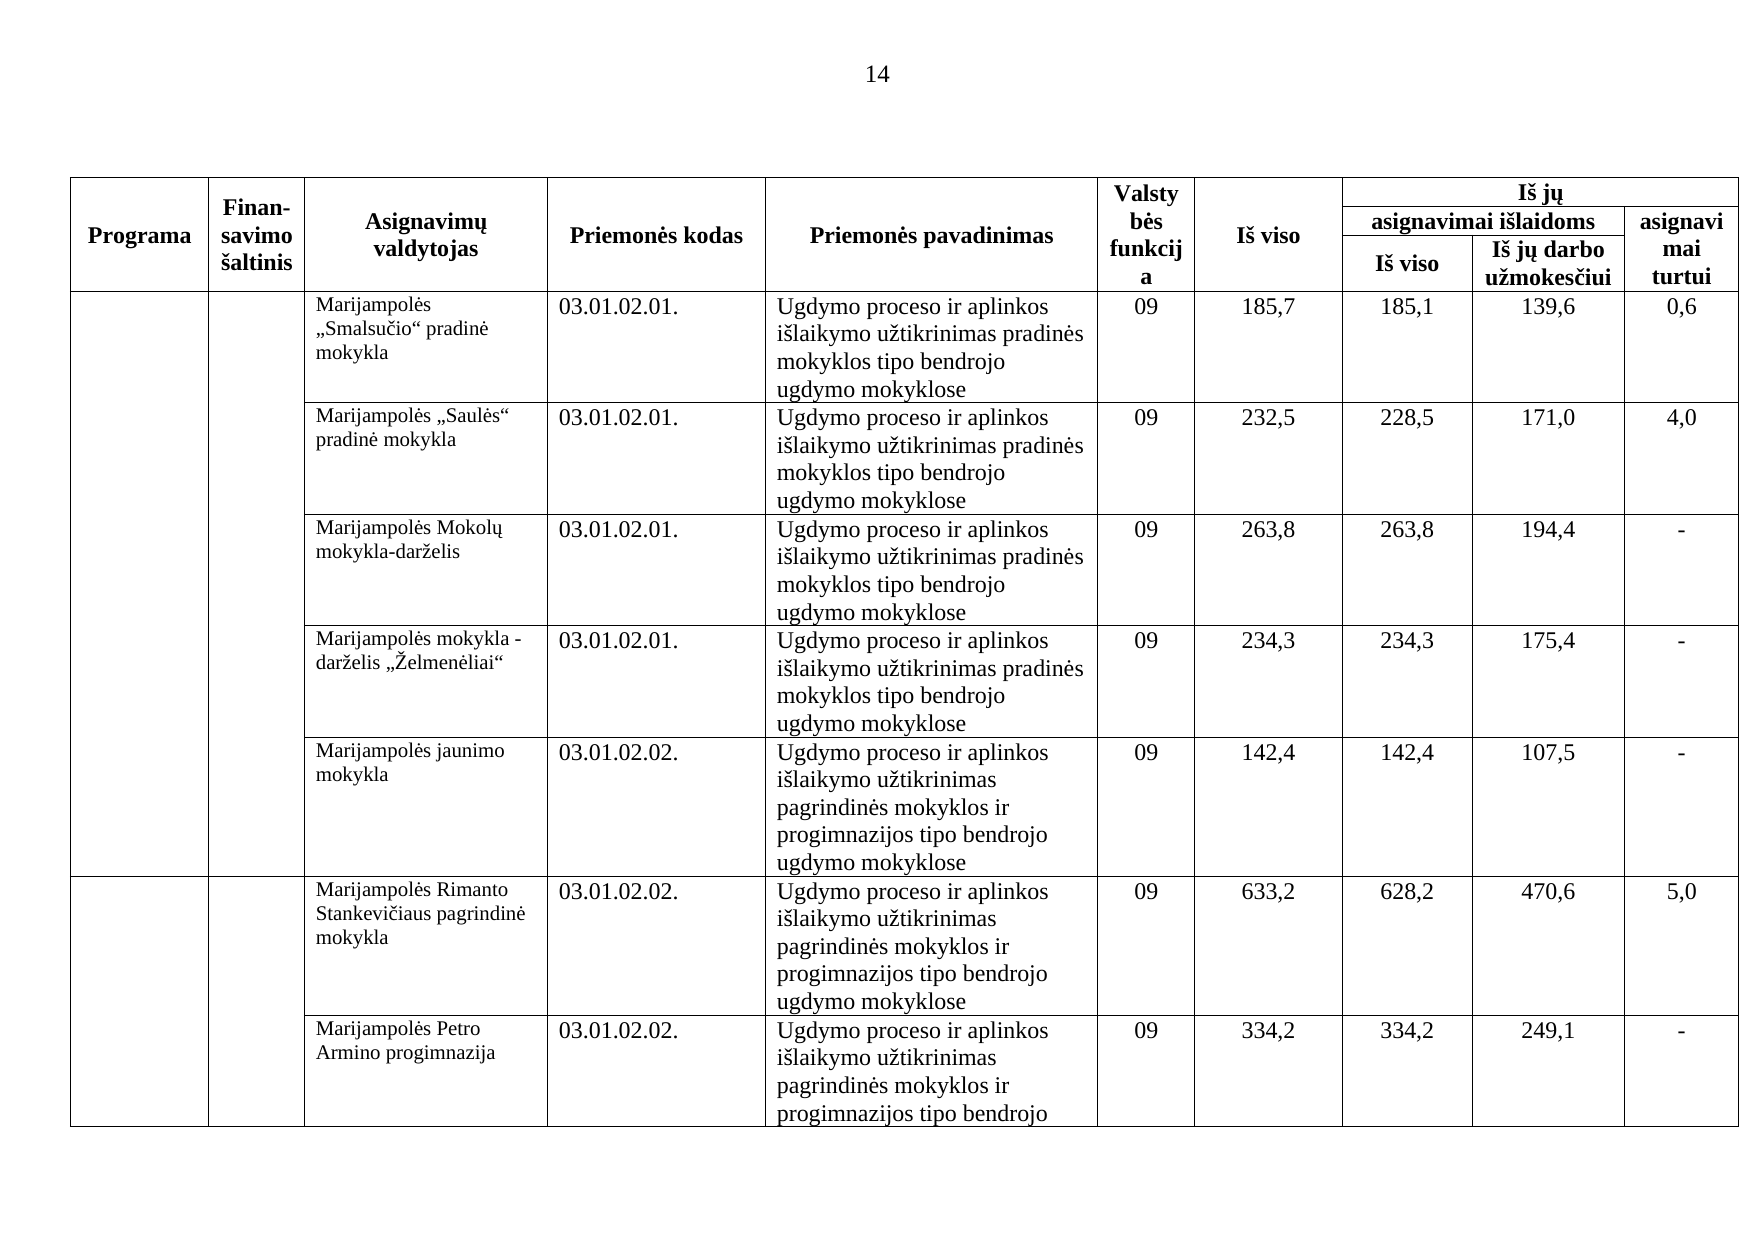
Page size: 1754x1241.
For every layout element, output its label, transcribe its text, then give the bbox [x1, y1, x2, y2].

table_cell 09 [1098, 877, 1194, 1015]
table_cell Marijampolės „Saulės“ pradinė mokykla [305, 403, 547, 514]
table_cell 09 [1098, 626, 1194, 737]
table_cell 185,1 [1343, 292, 1472, 402]
table_cell 142,4 [1195, 738, 1342, 876]
table_cell 194,4 [1473, 515, 1624, 625]
table_cell [71, 292, 208, 402]
table_cell Ugdymo proceso ir aplinkos išlaikymo užtikrinimas pagrindinės mokyklos ir progimnazijos tipo bendrojo ugdymo mokyklose [766, 877, 1097, 1015]
table_cell 09 [1098, 738, 1194, 876]
table_cell 334,2 [1343, 1016, 1472, 1126]
table_cell 03.01.02.02. [548, 877, 765, 1015]
table_cell 09 [1098, 515, 1194, 625]
table_cell 470,6 [1473, 877, 1624, 1015]
table_cell Iš jų darbo užmokesčiui [1473, 236, 1624, 291]
table_cell Ugdymo proceso ir aplinkos išlaikymo užtikrinimas pradinės mokyklos tipo bendrojo ugdymo mokyklose [766, 292, 1097, 402]
table_cell 5,0 [1625, 877, 1738, 1015]
table_cell 334,2 [1195, 1016, 1342, 1126]
table_cell 03.01.02.01. [548, 626, 765, 737]
table_cell 09 [1098, 292, 1194, 402]
table_cell 263,8 [1343, 515, 1472, 625]
table_cell - [1625, 738, 1738, 876]
table_cell [209, 877, 304, 1126]
table_cell 03.01.02.02. [548, 1016, 765, 1126]
table_cell Marijampolės mokykla -darželis „Želmenėliai“ [305, 626, 547, 737]
table_header Priemonės kodas [548, 178, 765, 291]
table_cell 263,8 [1195, 515, 1342, 625]
table_cell 0,6 [1625, 292, 1738, 402]
table_cell 142,4 [1343, 738, 1472, 876]
table_header Priemonės pavadinimas [766, 178, 1097, 291]
table_cell Marijampolės Petro Armino progimnazija [305, 1016, 547, 1126]
table_cell 107,5 [1473, 738, 1624, 876]
table_cell 232,5 [1195, 403, 1342, 514]
table_cell 234,3 [1195, 626, 1342, 737]
table_cell 03.01.02.02. [548, 738, 765, 876]
table_cell asignavimai turtui įsigyti [1625, 207, 1738, 291]
table_header Iš viso [1195, 178, 1342, 291]
table_cell 03.01.02.01. [548, 292, 765, 402]
table_cell Marijampolės jaunimo mokykla [305, 738, 547, 876]
table_cell Marijampolės Mokolų mokykla-darželis [305, 515, 547, 625]
table_cell 628,2 [1343, 877, 1472, 1015]
table_cell 234,3 [1343, 626, 1472, 737]
table_cell 09 [1098, 403, 1194, 514]
table_cell - [1625, 515, 1738, 625]
table_cell 171,0 [1473, 403, 1624, 514]
table_cell 139,6 [1473, 292, 1624, 402]
table_header Asignavimų valdytojas [305, 178, 547, 291]
table_cell Ugdymo proceso ir aplinkos išlaikymo užtikrinimas pagrindinės mokyklos ir progimnazijos tipo bendrojo [766, 1016, 1097, 1126]
table_cell 249,1 [1473, 1016, 1624, 1126]
table_cell [71, 402, 208, 876]
table_cell Ugdymo proceso ir aplinkos išlaikymo užtikrinimas pagrindinės mokyklos ir progimnazijos tipo bendrojo ugdymo mokyklose [766, 738, 1097, 876]
table_cell 185,7 [1195, 292, 1342, 402]
table_header Programa [71, 178, 208, 291]
table_cell Ugdymo proceso ir aplinkos išlaikymo užtikrinimas pradinės mokyklos tipo bendrojo ugdymo mokyklose [766, 515, 1097, 625]
table_cell 09 [1098, 1016, 1194, 1126]
table_cell [209, 292, 304, 876]
table_cell - [1625, 626, 1738, 737]
table_header Valstybės funkcija [1098, 178, 1194, 291]
table_cell 228,5 [1343, 403, 1472, 514]
table_cell asignavimai išlaidoms [1343, 207, 1624, 234]
table_header Finan-savimo šaltinis [209, 178, 304, 291]
table_cell Iš viso [1343, 236, 1472, 291]
table_cell Marijampolės Rimanto Stankevičiaus pagrindinė mokykla [305, 877, 547, 1015]
table_cell Marijampolės „Smalsučio“ pradinė mokykla [305, 292, 547, 402]
table_cell [71, 877, 208, 1126]
table_cell 4,0 [1625, 403, 1738, 514]
table_cell 633,2 [1195, 877, 1342, 1015]
table_cell - [1625, 1016, 1738, 1126]
table_header Iš jų [1343, 178, 1738, 206]
table_cell 175,4 [1473, 626, 1624, 737]
table_cell Ugdymo proceso ir aplinkos išlaikymo užtikrinimas pradinės mokyklos tipo bendrojo ugdymo mokyklose [766, 626, 1097, 737]
table_cell Ugdymo proceso ir aplinkos išlaikymo užtikrinimas pradinės mokyklos tipo bendrojo ugdymo mokyklose [766, 403, 1097, 514]
table_cell 03.01.02.01. [548, 515, 765, 625]
table_cell 03.01.02.01. [548, 403, 765, 514]
